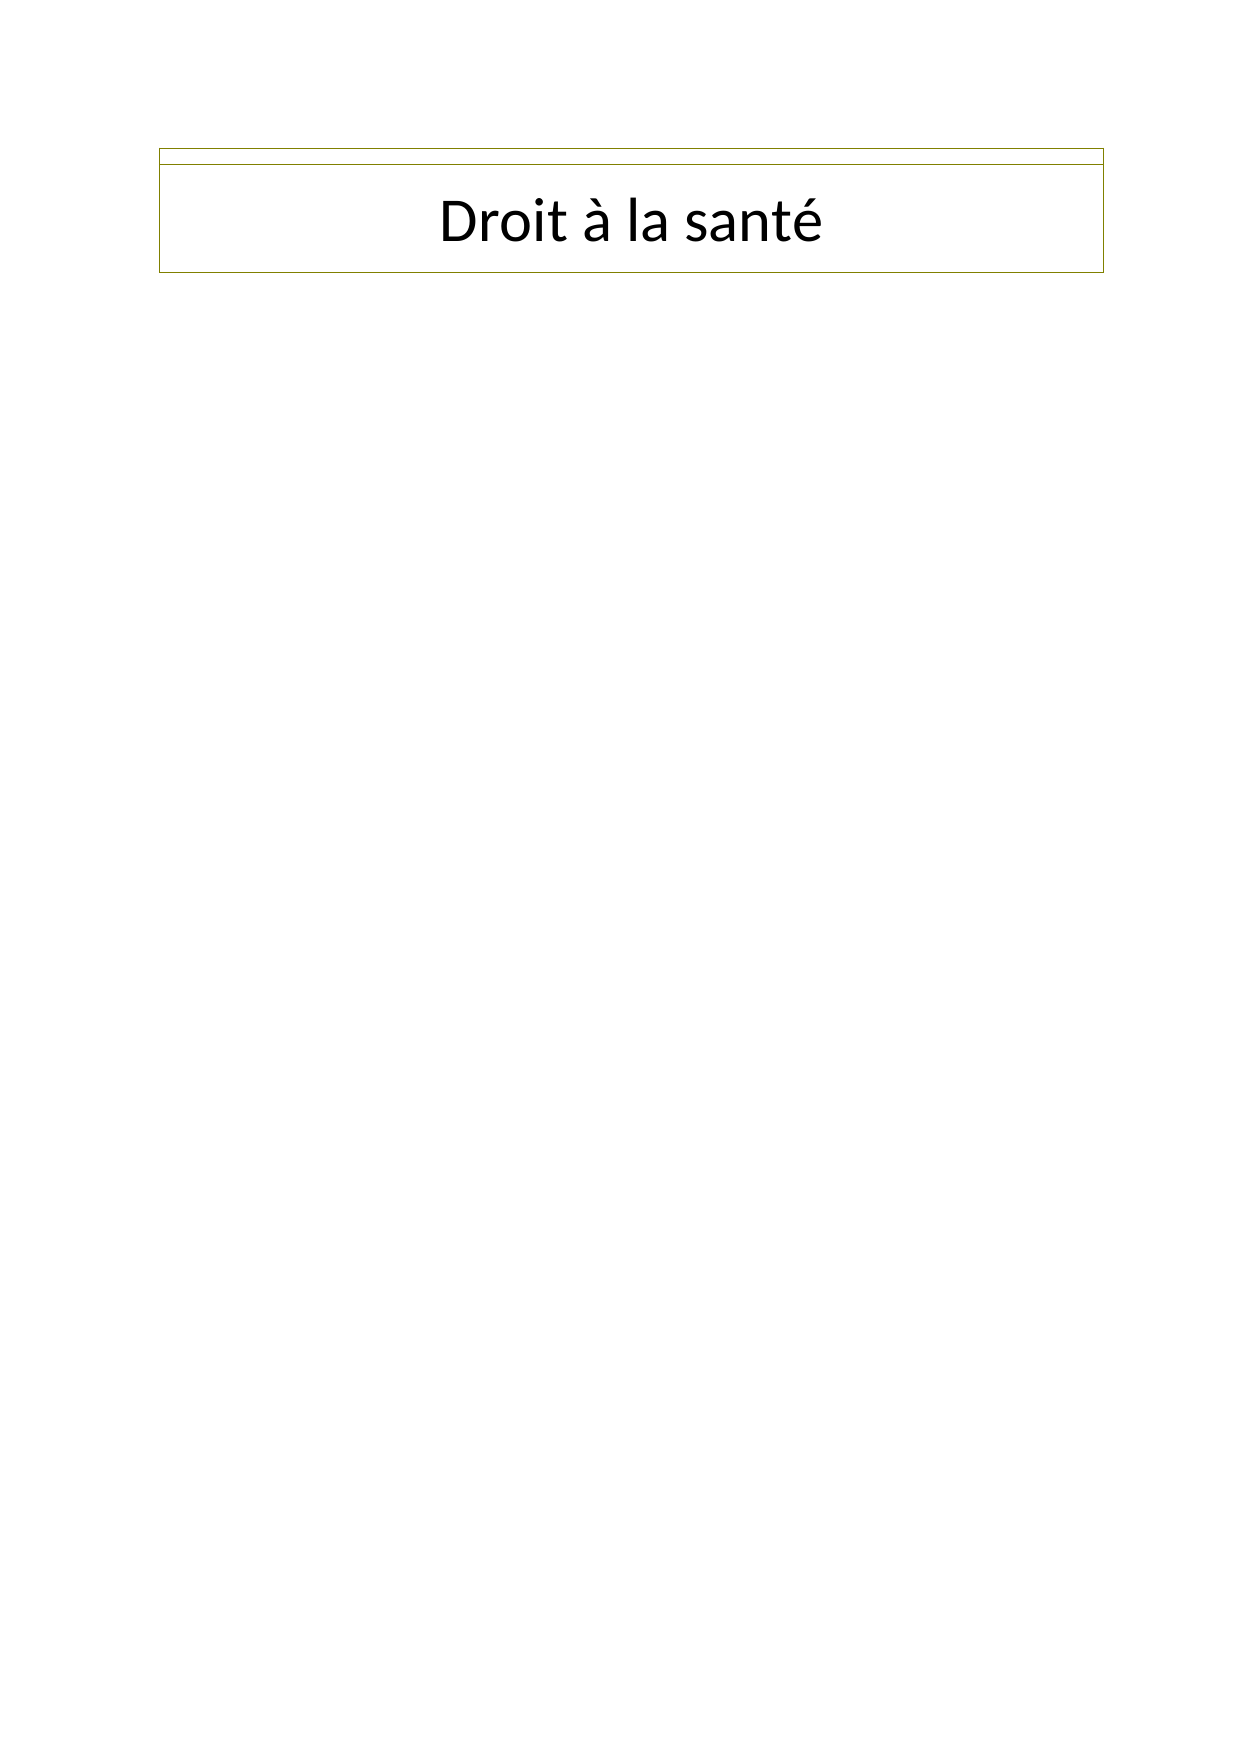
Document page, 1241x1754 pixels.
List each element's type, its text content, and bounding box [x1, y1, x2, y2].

table_cell [160, 149, 1103, 164]
table_cell Droit à la santé [160, 165, 1103, 272]
